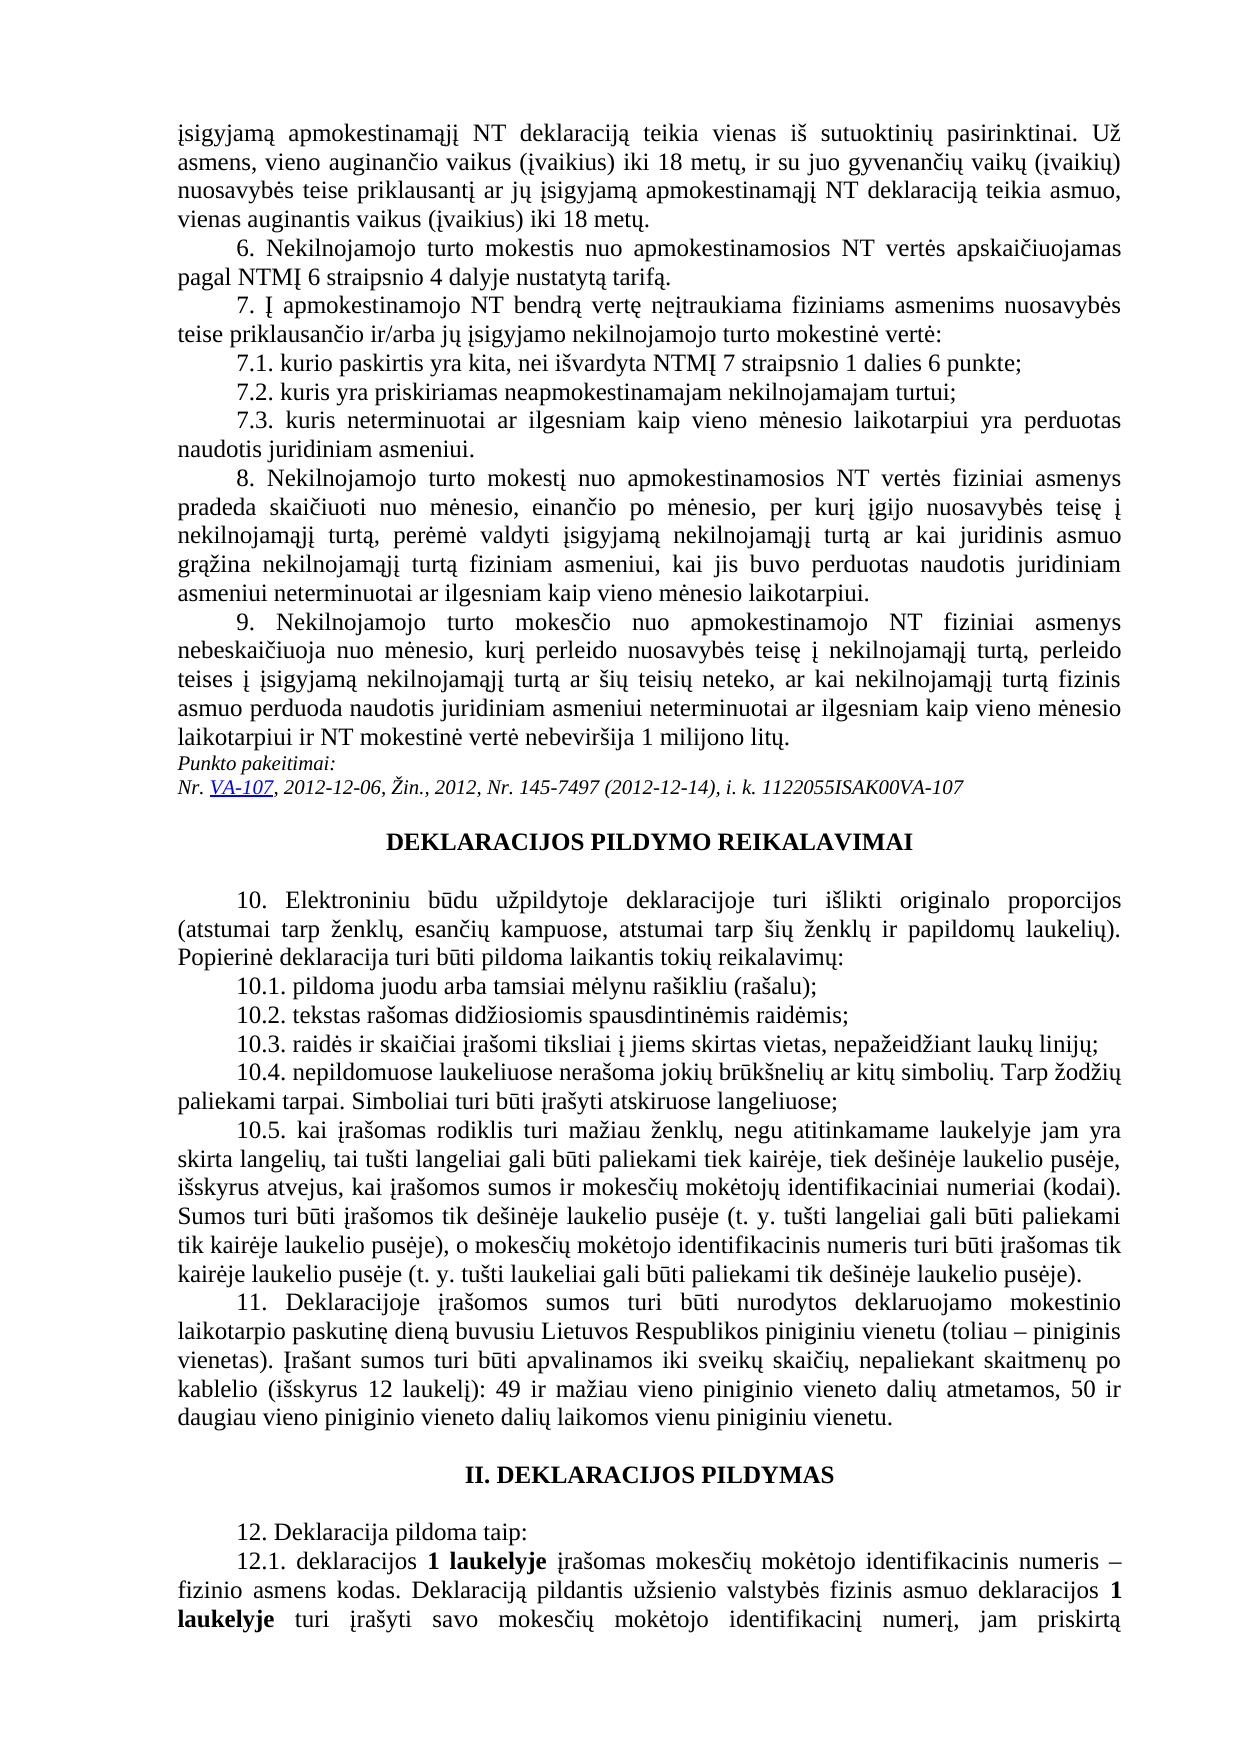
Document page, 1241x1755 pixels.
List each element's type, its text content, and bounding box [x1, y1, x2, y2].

text 11. Deklaracijoje įrašomos sumos turi būti nurodytos deklaruojamo mokestinio laikotarpio paskutinę dieną buvusiu Lietuvos Respublikos piniginiu vienetu (toliau – piniginis vienetas). Įrašant sumos turi būti apvalinamos iki sveikų skaičių, nepaliekant skaitmenų po kablelio (išskyrus 12 laukelį): 49 ir mažiau vieno piniginio vieneto dalių atmetamos, 50 ir daugiau vieno piniginio vieneto dalių laikomos vienu piniginiu vienetu. [177, 1287, 1122, 1431]
text 12.1. deklaracijos 1 laukelyje įrašomas mokesčių mokėtojo identifikacinis numeris – fizinio asmens kodas. Deklaraciją pildantis užsienio valstybės fizinis asmuo deklaracijos 1 laukelyje turi įrašyti savo mokesčių mokėtojo identifikacinį numerį, jam priskirtą [177, 1546, 1122, 1632]
text 7. Į apmokestinamojo NT bendrą vertę neįtraukiama fiziniams asmenims nuosavybės teise priklausančio ir/arba jų įsigyjamo nekilnojamojo turto mokestinė vertė: [177, 291, 1122, 348]
text 12. Deklaracija pildoma taip: [177, 1517, 1122, 1546]
text 8. Nekilnojamojo turto mokestį nuo apmokestinamosios NT vertės fiziniai asmenys pradeda skaičiuoti nuo mėnesio, einančio po mėnesio, per kurį įgijo nuosavybės teisę į nekilnojamąjį turtą, perėmė valdyti įsigyjamą nekilnojamąjį turtą ar kai juridinis asmuo grąžina nekilnojamąjį turtą fiziniam asmeniui, kai jis buvo perduotas naudotis juridiniam asmeniui neterminuotai ar ilgesniam kaip vieno mėnesio laikotarpiui. [177, 463, 1122, 607]
text 7.3. kuris neterminuotai ar ilgesniam kaip vieno mėnesio laikotarpiui yra perduotas naudotis juridiniam asmeniui. [177, 406, 1122, 463]
text 10.1. pildoma juodu arba tamsiai mėlynu rašikliu (rašalu); [177, 971, 1122, 1000]
text Nr. VA-107, 2012-12-06, Žin., 2012, Nr. 145-7497 (2012-12-14), i. k. 1122055ISAK00VA-107 [177, 775, 1122, 799]
text 10. Elektroniniu būdu užpildytoje deklaracijoje turi išlikti originalo proporcijos (atstumai tarp ženklų, esančių kampuose, atstumai tarp šių ženklų ir papildomų laukelių). Popierinė deklaracija turi būti pildoma laikantis tokių reikalavimų: [177, 885, 1122, 971]
text 6. Nekilnojamojo turto mokestis nuo apmokestinamosios NT vertės apskaičiuojamas pagal NTMĮ 6 straipsnio 4 dalyje nustatytą tarifą. [177, 233, 1122, 291]
text II. DEKLARACIJOS PILDYMAS [177, 1460, 1122, 1489]
text 10.5. kai įrašomas rodiklis turi mažiau ženklų, negu atitinkamame laukelyje jam yra skirta langelių, tai tušti langeliai gali būti paliekami tiek kairėje, tiek dešinėje laukelio pusėje, išskyrus atvejus, kai įrašomos sumos ir mokesčių mokėtojų identifikaciniai numeriai (kodai). Sumos turi būti įrašomos tik dešinėje laukelio pusėje (t. y. tušti langeliai gali būti paliekami tik kairėje laukelio pusėje), o mokesčių mokėtojo identifikacinis numeris turi būti įrašomas tik kairėje laukelio pusėje (t. y. tušti laukeliai gali būti paliekami tik dešinėje laukelio pusėje). [177, 1115, 1122, 1287]
text 10.3. raidės ir skaičiai įrašomi tiksliai į jiems skirtas vietas, nepažeidžiant laukų linijų; [177, 1029, 1122, 1057]
text įsigyjamą apmokestinamąjį NT deklaraciją teikia vienas iš sutuoktinių pasirinktinai. Už asmens, vieno auginančio vaikus (įvaikius) iki 18 metų, ir su juo gyvenančių vaikų (įvaikių) nuosavybės teise priklausantį ar jų įsigyjamą apmokestinamąjį NT deklaraciją teikia asmuo, vienas auginantis vaikus (įvaikius) iki 18 metų. [177, 118, 1122, 233]
text DEKLARACIJOS PILDYMO REIKALAVIMAI [177, 827, 1122, 856]
text 7.1. kurio paskirtis yra kita, nei išvardyta NTMĮ 7 straipsnio 1 dalies 6 punkte; [177, 348, 1122, 377]
text 9. Nekilnojamojo turto mokesčio nuo apmokestinamojo NT fiziniai asmenys nebeskaičiuoja nuo mėnesio, kurį perleido nuosavybės teisę į nekilnojamąjį turtą, perleido teises į įsigyjamą nekilnojamąjį turtą ar šių teisių neteko, ar kai nekilnojamąjį turtą fizinis asmuo perduoda naudotis juridiniam asmeniui neterminuotai ar ilgesniam kaip vieno mėnesio laikotarpiui ir NT mokestinė vertė nebeviršija 1 milijono litų. [177, 607, 1122, 751]
text Punkto pakeitimai: [177, 751, 1122, 775]
text 7.2. kuris yra priskiriamas neapmokestinamajam nekilnojamajam turtui; [177, 377, 1122, 406]
text 10.4. nepildomuose laukeliuose nerašoma jokių brūkšnelių ar kitų simbolių. Tarp žodžių paliekami tarpai. Simboliai turi būti įrašyti atskiruose langeliuose; [177, 1057, 1122, 1115]
text 10.2. tekstas rašomas didžiosiomis spausdintinėmis raidėmis; [177, 1000, 1122, 1029]
